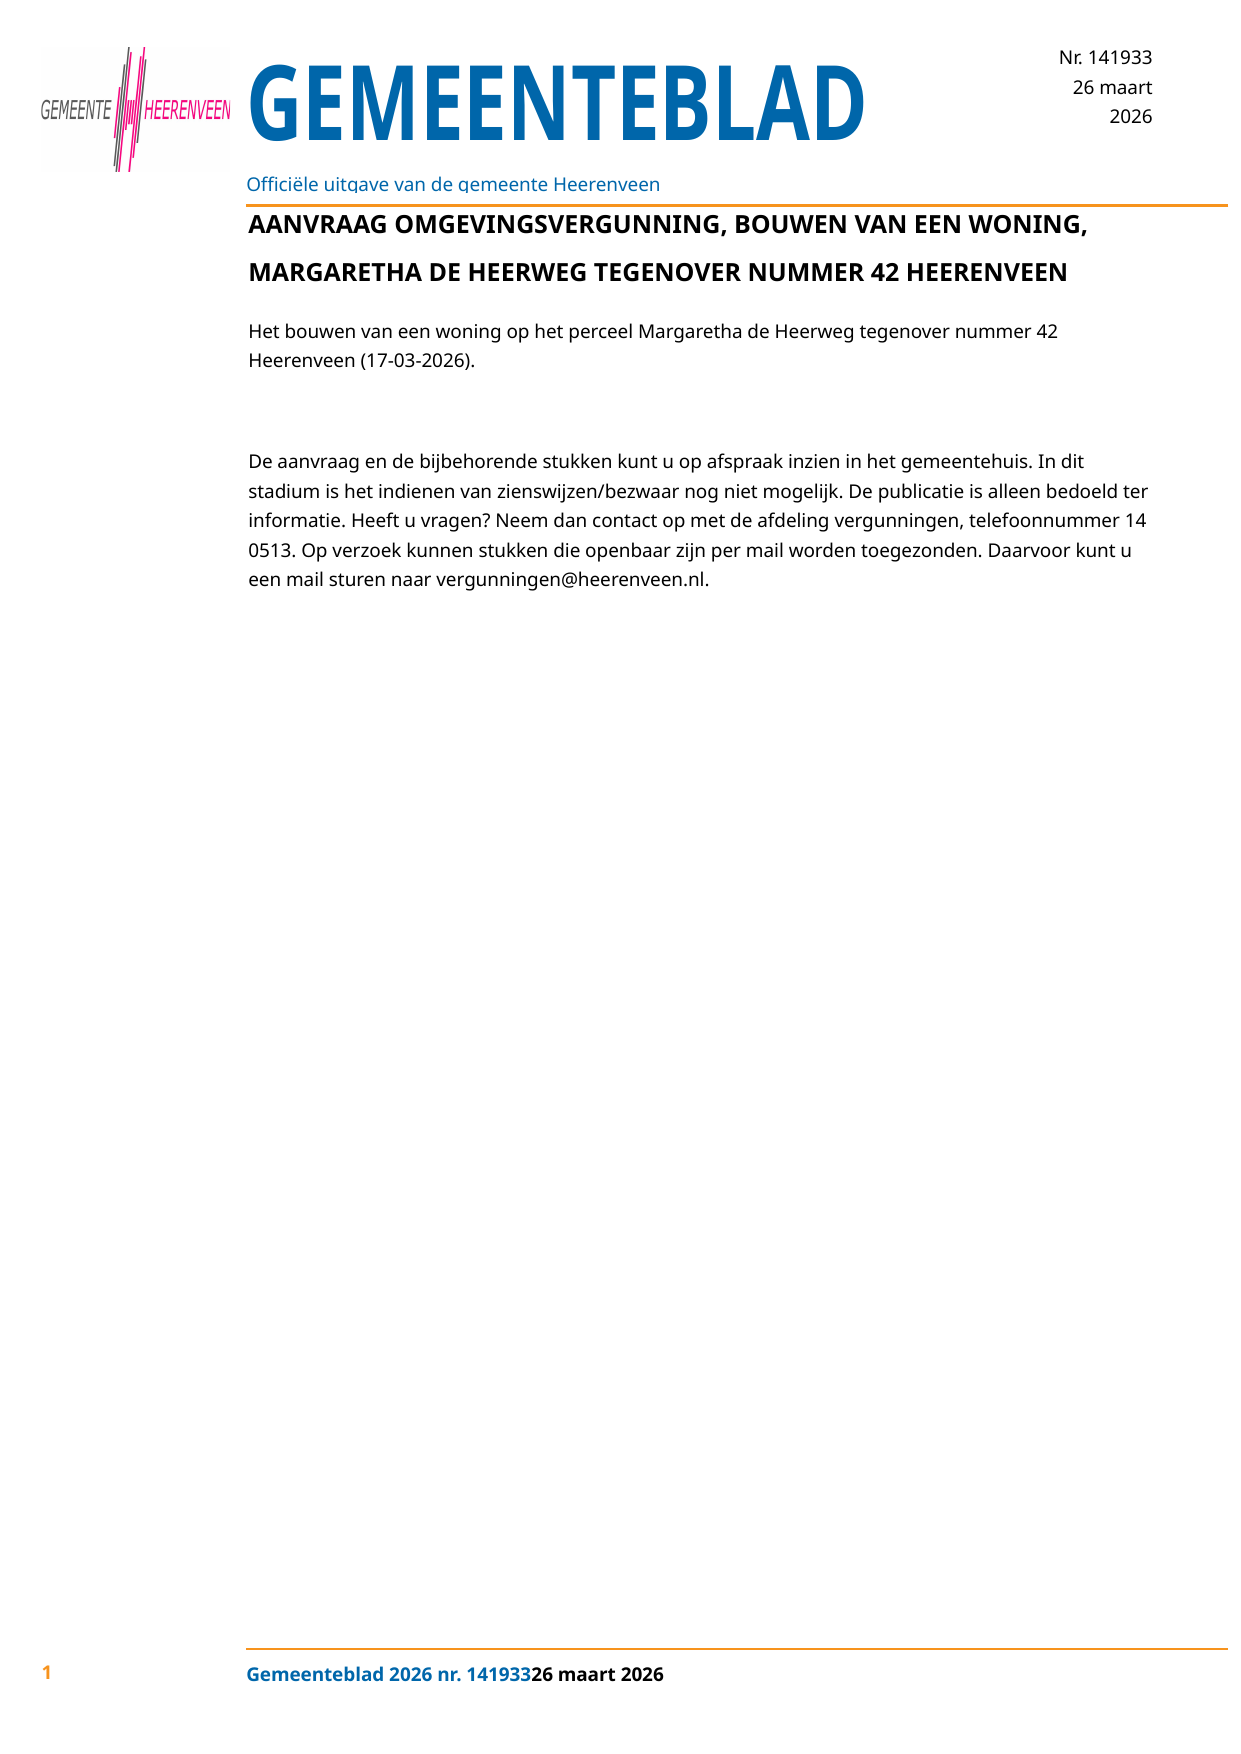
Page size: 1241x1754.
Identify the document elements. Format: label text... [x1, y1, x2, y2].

text De aanvraag en de bijbehorende stukken kunt u op afspraak inzien in het gemeentehuis. In dit stadium is het indienen van zienswijzen/bezwaar nog niet mogelijk. De publicatie is alleen bedoeld ter informatie. Heeft u vragen? Neem dan contact op met de afdeling vergunningen, telefoonnummer 14 0513. Op verzoek kunnen stukken die openbaar zijn per mail worden toegezonden. Daarvoor kunt u een mail sturen naar vergunningen@heerenveen.nl. [248, 448, 1152, 592]
picture [41, 47, 231, 172]
text AANVRAAG OMGEVINGSVERGUNNING, BOUWEN VAN EEN WONING, MARGARETHA DE HEERWEG TEGENOVER NUMMER 42 HEERENVEEN [248, 207, 1152, 288]
text Het bouwen van een woning op het perceel Margaretha de Heerweg tegenover nummer 42 Heerenveen (17-03-2026). [248, 318, 1152, 373]
